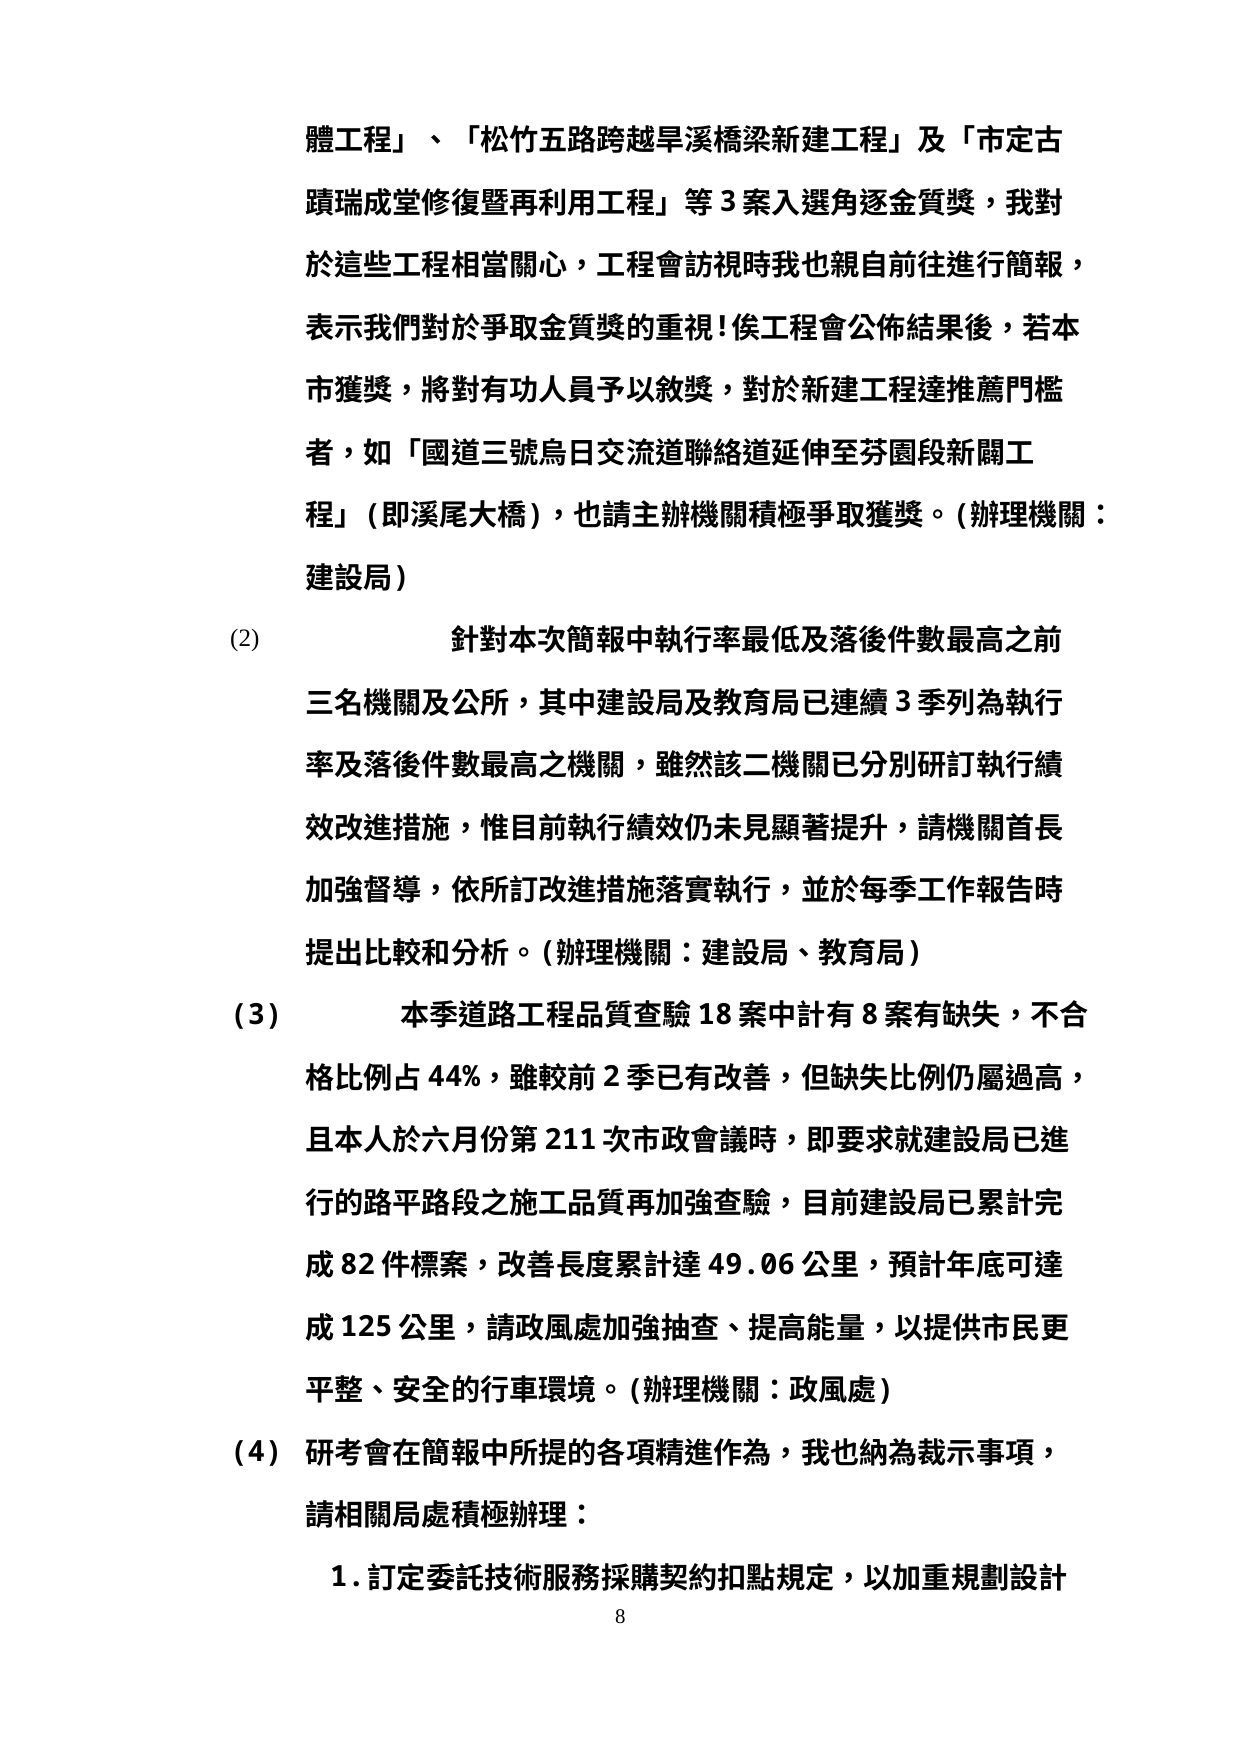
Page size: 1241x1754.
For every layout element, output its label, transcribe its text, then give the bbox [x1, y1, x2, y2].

list 研考會在簡報中所提的各項精進作為，我也納為裁示事項，請相關局處積極辦理： [230, 1409, 1090, 1534]
list 行政院公共工程金質獎相當於公共工程界的奧斯卡金像獎，門檻為工程查核分數達85分，本年度經建設局及文化資產處的努力，計有「臺中大都會歌劇院新建工程-第二期主體工程」、「松竹五路跨越旱溪橋梁新建工程」及「市定古蹟瑞成堂修復暨再利用工程」等3案入選角逐金質獎，我對於這些工程相當關心，工程會訪視時我也親自前往進行簡報，表示我們對於爭取金質獎的重視!俟工程會公佈結果後，若本市獲獎，將對有功人員予以敘獎，對於新建工程達推薦門檻者，如「國道三號烏日交流道聯絡道延伸至芬園段新闢工程」(即溪尾大橋)，也請主辦機關積極爭取獲獎。(辦理機關：建設局) [230, 96, 1090, 596]
list 本季道路工程品質查驗18案中計有8案有缺失，不合格比例占44%，雖較前2季已有改善，但缺失比例仍屬過高，且本人於六月份第211次市政會議時，即要求就建設局已進行的路平路段之施工品質再加強查驗，目前建設局已累計完成82件標案，改善長度累計達49.06公里，預計年底可達成125公里，請政風處加強抽查、提高能量，以提供市民更平整、安全的行車環境。(辦理機關：政風處) [230, 971, 1090, 1409]
list 訂定委託技術服務採購契約扣點規定，以加重規劃設計 [330, 1534, 1090, 1596]
list 針對本次簡報中執行率最低及落後件數最高之前三名機關及公所，其中建設局及教育局已連續3季列為執行率及落後件數最高之機關，雖然該二機關已分別研訂執行績效改進措施，惟目前執行績效仍未見顯著提升，請機關首長加強督導，依所訂改進措施落實執行，並於每季工作報告時提出比較和分析。(辦理機關：建設局、教育局) [230, 596, 1090, 971]
